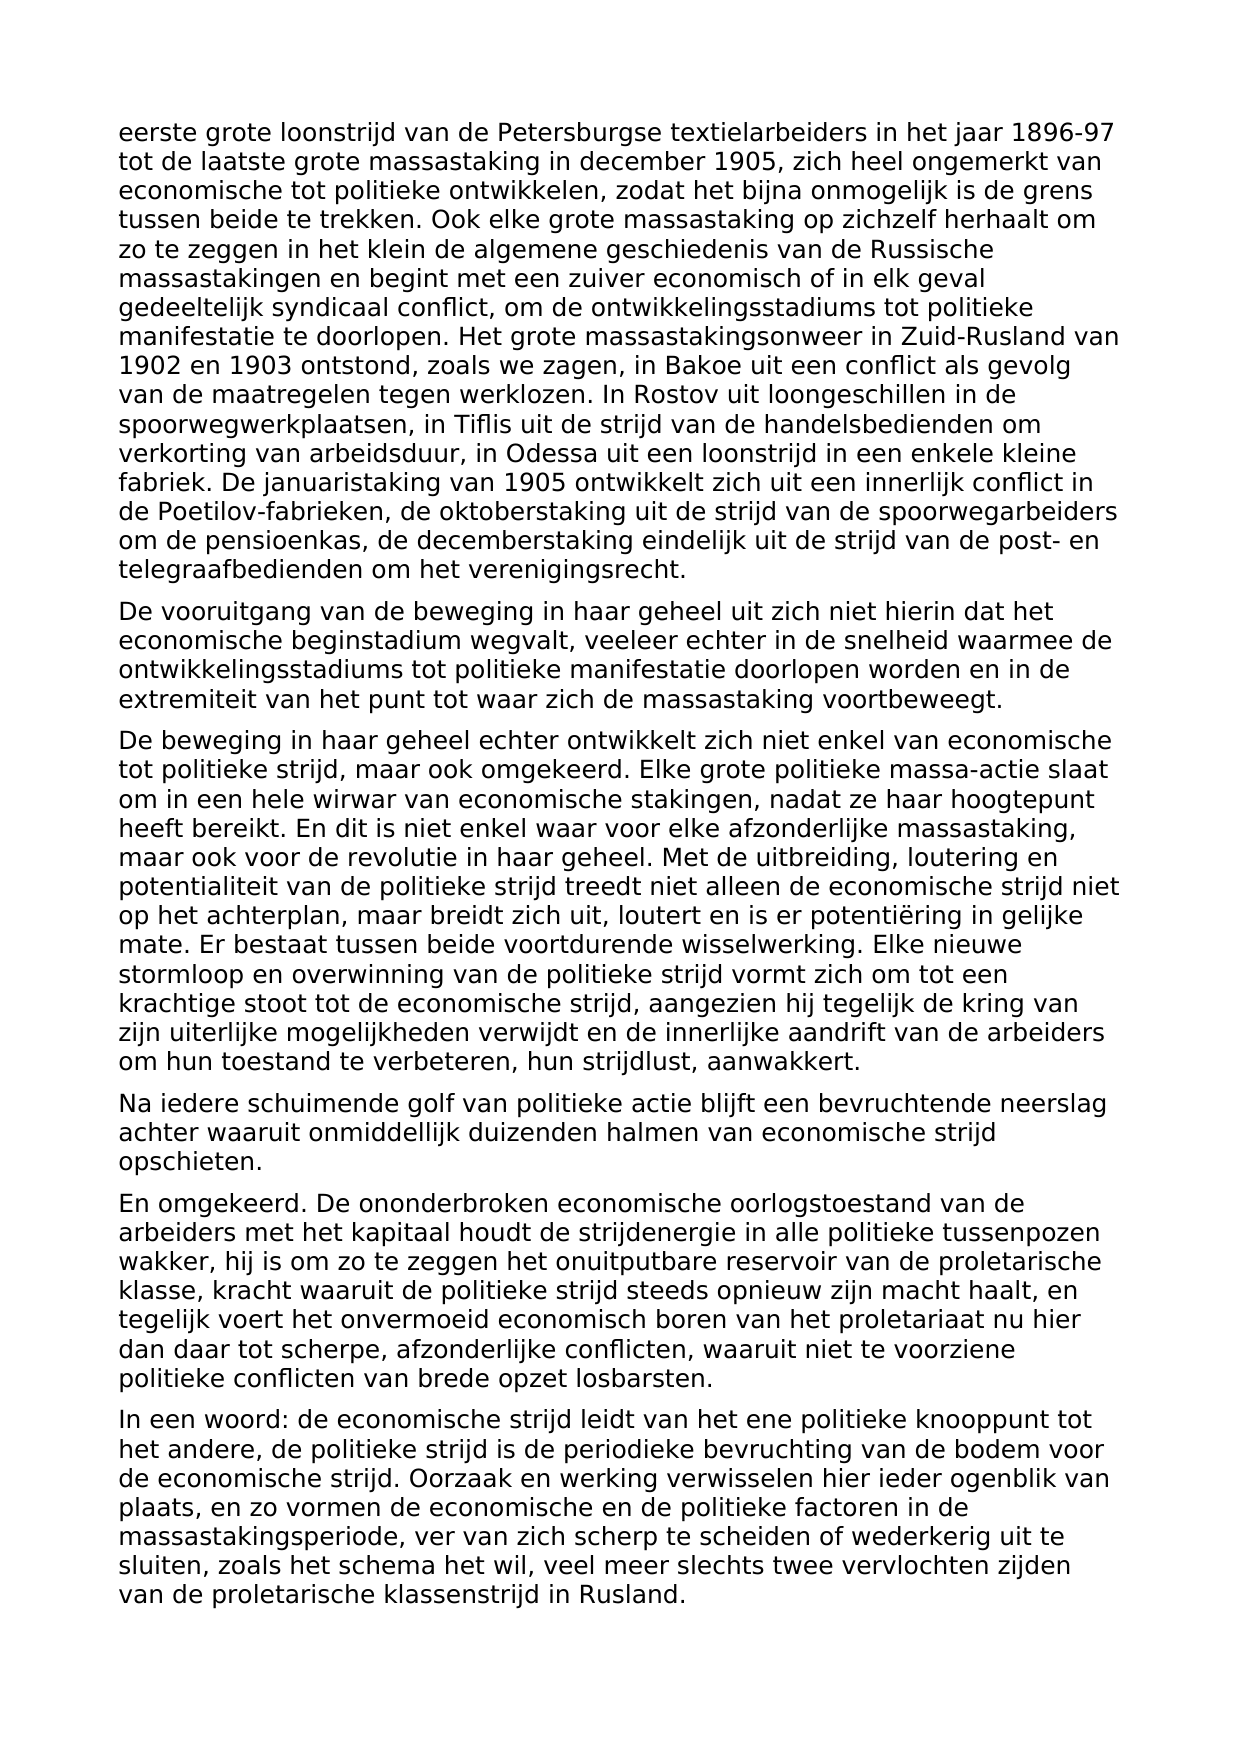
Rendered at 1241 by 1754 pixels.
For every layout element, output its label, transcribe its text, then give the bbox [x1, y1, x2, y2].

text In een woord: de economische strijd leidt van het ene politieke knooppunt tot het andere, de politieke strijd is de periodieke bevruchting van de bodem voor de economische strijd. Oorzaak en werking verwisselen hier ieder ogenblik van plaats, en zo vormen de economische en de politieke factoren in de massastakingsperiode, ver van zich scherp te scheiden of wederkerig uit te sluiten, zoals het schema het wil, veel meer slechts twee vervlochten zijden van de proletarische klassenstrijd in Rusland. [118, 1406, 1122, 1610]
text Na iedere schuimende golf van politieke actie blijft een bevruchtende neerslag achter waaruit onmiddellijk duizenden halmen van economische strijd opschieten. [118, 1089, 1122, 1176]
text eerste grote loonstrijd van de Petersburgse textielarbeiders in het jaar 1896-97 tot de laatste grote massastaking in december 1905, zich heel ongemerkt van economische tot politieke ontwikkelen, zodat het bijna onmogelijk is de grens tussen beide te trekken. Ook elke grote massastaking op zichzelf herhaalt om zo te zeggen in het klein de algemene geschiedenis van de Russische massastakingen en begint met een zuiver economisch of in elk geval gedeeltelijk syndicaal conflict, om de ontwikkelingsstadiums tot politieke manifestatie te doorlopen. Het grote massastakingsonweer in Zuid-Rusland van 1902 en 1903 ontstond, zoals we zagen, in Bakoe uit een conflict als gevolg van de maatregelen tegen werklozen. In Rostov uit loongeschillen in de spoorwegwerkplaatsen, in Tiflis uit de strijd van de handelsbedienden om verkorting van arbeidsduur, in Odessa uit een loonstrijd in een enkele kleine fabriek. De januaristaking van 1905 ontwikkelt zich uit een innerlijk conflict in de Poetilov-fabrieken, de oktoberstaking uit de strijd van de spoorwegarbeiders om de pensioenkas, de decemberstaking eindelijk uit de strijd van de post- en telegraafbedienden om het verenigingsrecht. [118, 118, 1122, 585]
text En omgekeerd. De ononderbroken economische oorlogstoestand van de arbeiders met het kapitaal houdt de strijdenergie in alle politieke tussenpozen wakker, hij is om zo te zeggen het onuitputbare reservoir van de proletarische klasse, kracht waaruit de politieke strijd steeds opnieuw zijn macht haalt, en tegelijk voert het onvermoeid economisch boren van het proletariaat nu hier dan daar tot scherpe, afzonderlijke conflicten, waaruit niet te voorziene politieke conflicten van brede opzet losbarsten. [118, 1189, 1122, 1393]
text De beweging in haar geheel echter ontwikkelt zich niet enkel van economische tot politieke strijd, maar ook omgekeerd. Elke grote politieke massa-actie slaat om in een hele wirwar van economische stakingen, nadat ze haar hoogtepunt heeft bereikt. En dit is niet enkel waar voor elke afzonderlijke massastaking, maar ook voor de revolutie in haar geheel. Met de uitbreiding, loutering en potentialiteit van de politieke strijd treedt niet alleen de economische strijd niet op het achterplan, maar breidt zich uit, loutert en is er potentiëring in gelijke mate. Er bestaat tussen beide voortdurende wisselwerking. Elke nieuwe stormloop en overwinning van de politieke strijd vormt zich om tot een krachtige stoot tot de economische strijd, aangezien hij tegelijk de kring van zijn uiterlijke mogelijkheden verwijdt en de innerlijke aandrift van de arbeiders om hun toestand te verbeteren, hun strijdlust, aanwakkert. [118, 726, 1122, 1076]
text De vooruitgang van de beweging in haar geheel uit zich niet hierin dat het economische beginstadium wegvalt, veeleer echter in de snelheid waarmee de ontwikkelingsstadiums tot politieke manifestatie doorlopen worden en in de extremiteit van het punt tot waar zich de massastaking voortbeweegt. [118, 597, 1122, 714]
